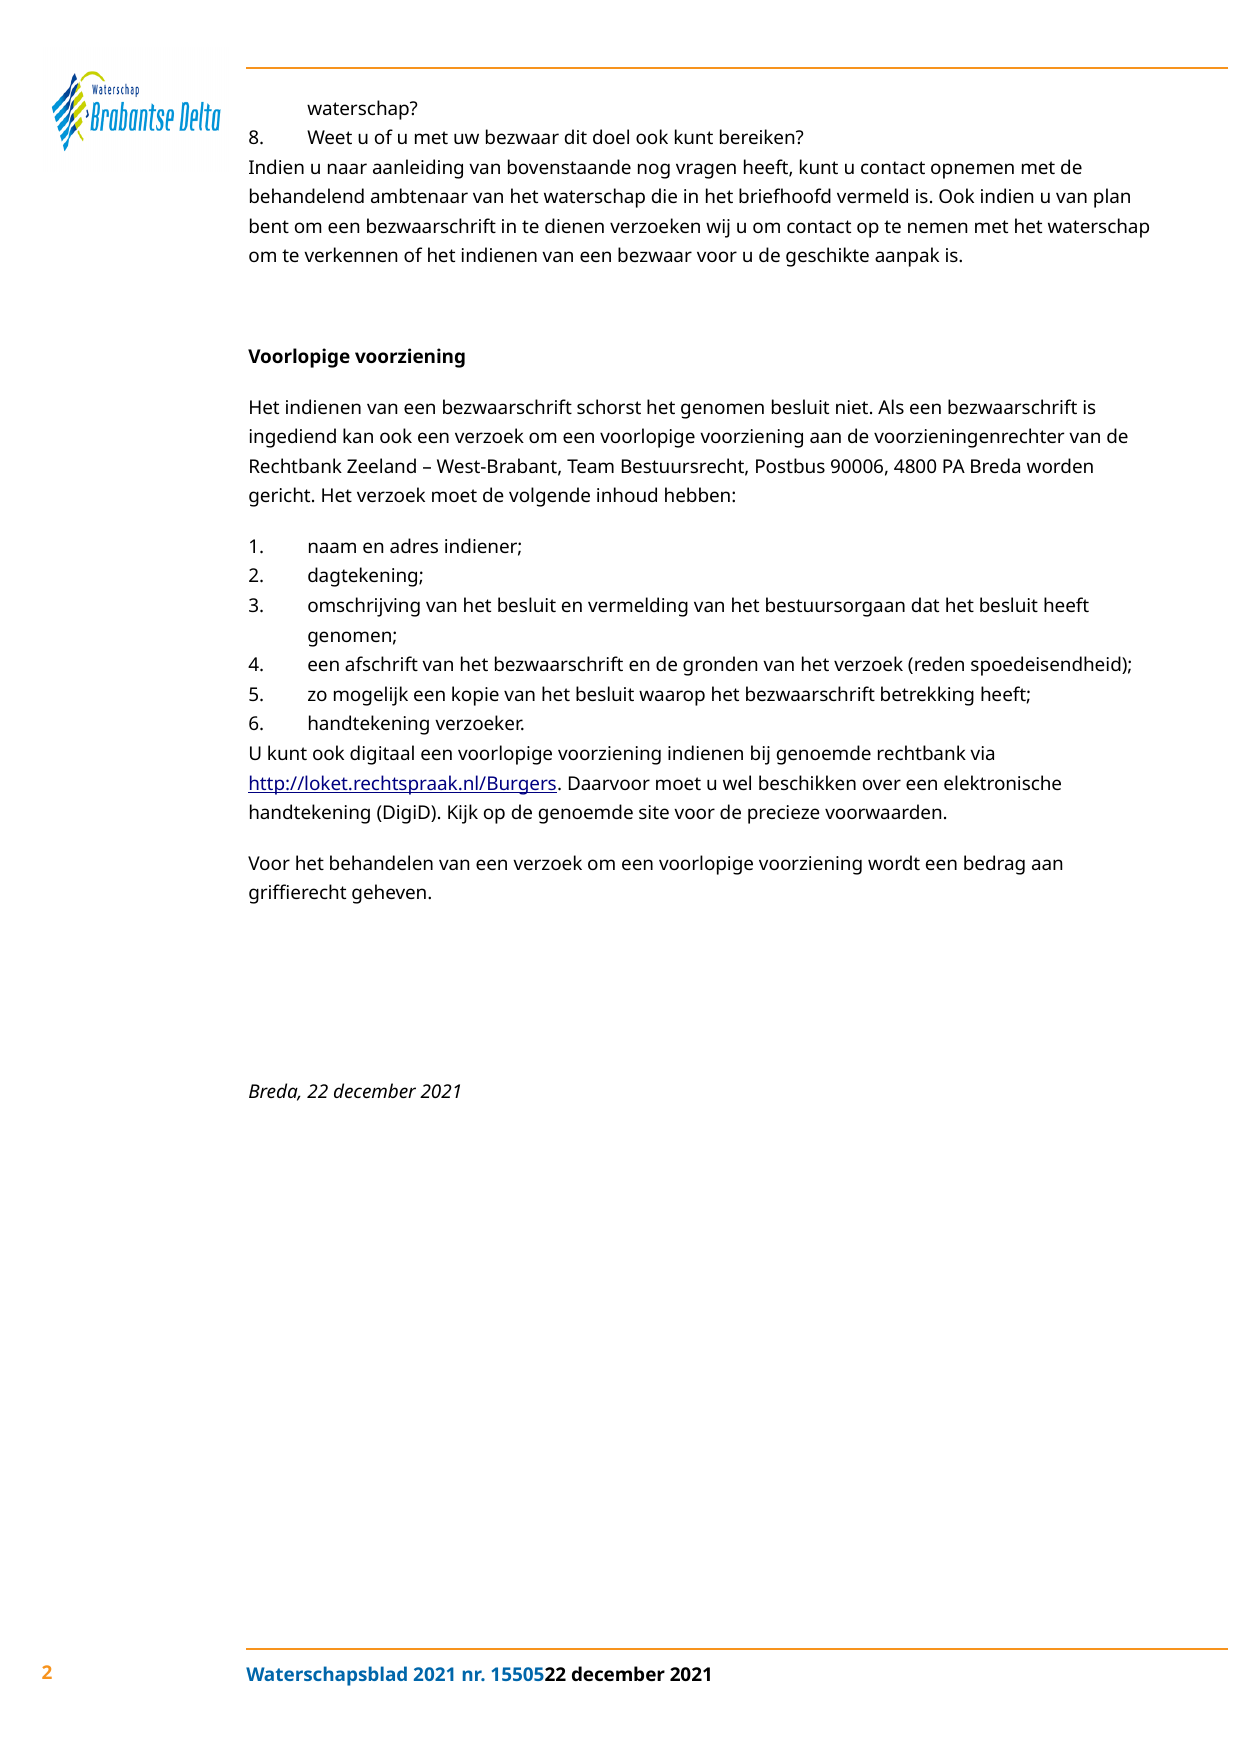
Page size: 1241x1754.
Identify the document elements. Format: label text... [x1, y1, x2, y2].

list een afschrift van het bezwaarschrift en de gronden van het verzoek (reden spoedeisendheid); [248, 651, 1152, 677]
text Voorlopige voorziening [248, 343, 1152, 369]
list handtekening verzoeker. [248, 711, 1152, 736]
text U kunt ook digitaal een voorlopige voorziening indienen bij genoemde rechtbank via http://loket.rechtspraak.nl/Burgers. Daarvoor moet u wel beschikken over een elektronische handtekening (DigiD). Kijk op de genoemde site voor de precieze voorwaarden. [248, 740, 1152, 825]
picture [41, 47, 231, 172]
text Het indienen van een bezwaarschrift schorst het genomen besluit niet. Als een bezwaarschrift is ingediend kan ook een verzoek om een voorlopige voorziening aan de voorzieningenrechter van de Rechtbank Zeeland – West-Brabant, Team Bestuursrecht, Postbus 90006, 4800 PA Breda worden gericht. Het verzoek moet de volgende inhoud hebben: [248, 394, 1152, 508]
list Weet u of u met uw bezwaar dit doel ook kunt bereiken? [248, 124, 1152, 150]
text Breda, 22 december 2021 [248, 1078, 1152, 1104]
text Voor het behandelen van een verzoek om een voorlopige voorziening wordt een bedrag aan griffierecht geheven. [248, 850, 1152, 905]
list dagtekening; [248, 563, 1152, 588]
text Indien u naar aanleiding van bovenstaande nog vragen heeft, kunt u contact opnemen met de behandelend ambtenaar van het waterschap die in het briefhoofd vermeld is. Ook indien u van plan bent om een bezwaarschrift in te dienen verzoeken wij u om contact op te nemen met het waterschap om te verkennen of het indienen van een bezwaar voor u de geschikte aanpak is. [248, 154, 1152, 268]
list waterschap? [248, 95, 1152, 121]
list naam en adres indiener; [248, 533, 1152, 559]
list zo mogelijk een kopie van het besluit waarop het bezwaarschrift betrekking heeft; [248, 681, 1152, 707]
list omschrijving van het besluit en vermelding van het bestuursorgaan dat het besluit heeft genomen; [248, 592, 1152, 648]
